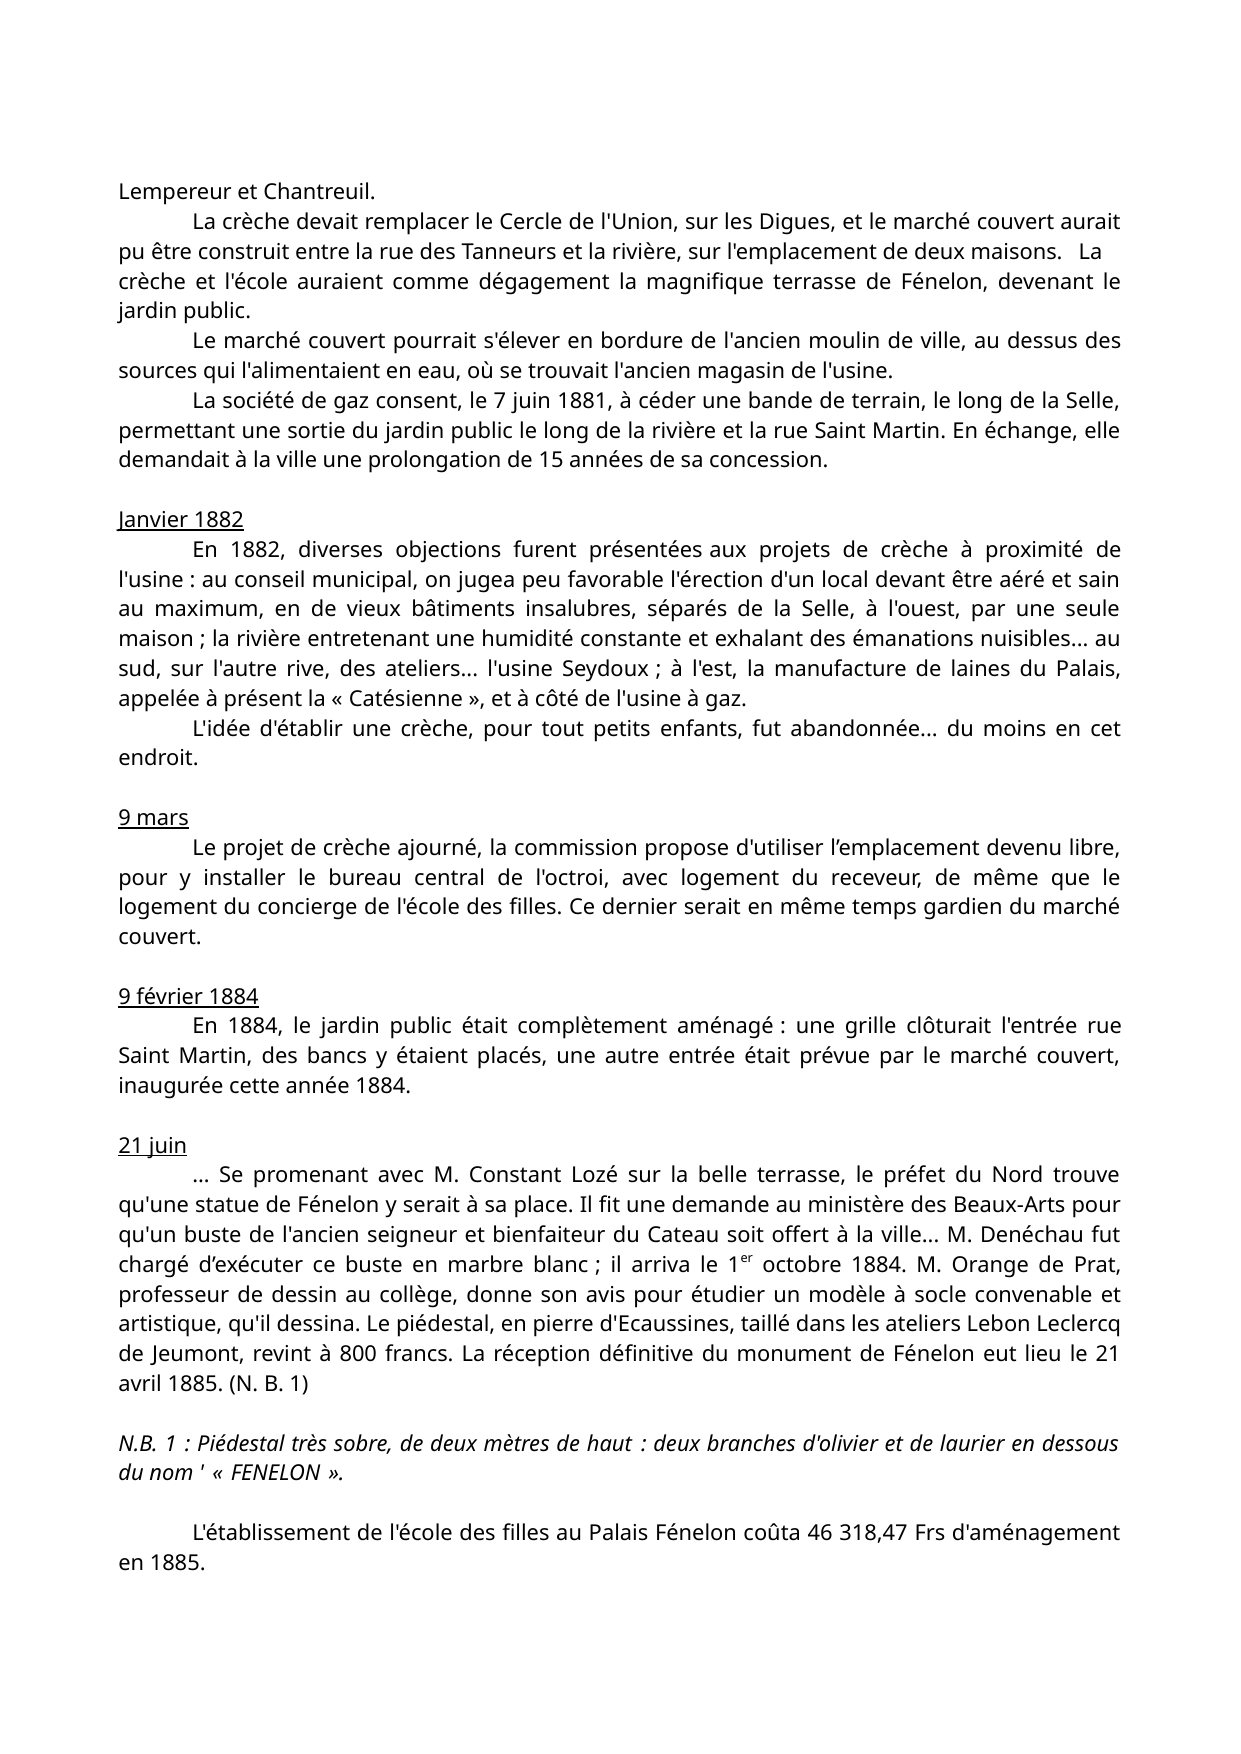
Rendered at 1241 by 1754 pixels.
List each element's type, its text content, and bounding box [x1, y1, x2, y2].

text En 1884, le jardin public était complètement aménagé : une grille clôturait l'entrée rue Saint Martin, des bancs y étaient placés, une autre entrée était prévue par le marché couvert, inaugurée cette année 1884. [118, 1011, 1122, 1100]
text En 1882, diverses objections furent présentées aux projets de crèche à proximité de l'usine : au conseil municipal, on jugea peu favorable l'érection d'un local devant être aéré et sain au maximum, en de vieux bâtiments insalubres, séparés de la Selle, à l'ouest, par une seule maison ; la rivière entretenant une humidité constante et exhalant des émanations nuisibles... au sud, sur l'autre rive, des ateliers... l'usine Seydoux ; à l'est, la manufacture de laines du Palais, appelée à présent la « Catésienne », et à côté de l'usine à gaz. [118, 534, 1122, 713]
text N.B. 1 : Piédestal très sobre, de deux mètres de haut : deux branches d'olivier et de laurier en dessous du nom ' « FENELON ». [118, 1428, 1122, 1487]
text La crèche devait remplacer le Cercle de l'Union, sur les Digues, et le marché couvert aurait pu être construit entre la rue des Tanneurs et la rivière, sur l'emplacement de deux maisons. La crèche et l'école auraient comme dégagement la magnifique terrasse de Fénelon, devenant le jardin public. [118, 206, 1122, 325]
text L'établissement de l'école des filles au Palais Fénelon coûta 46 318,47 Frs d'aménagement en 1885. [118, 1517, 1122, 1577]
text … Se promenant avec M. Constant Lozé sur la belle terrasse, le préfet du Nord trouve qu'une statue de Fénelon y serait à sa place. Il fit une demande au ministère des Beaux-Arts pour qu'un buste de l'ancien seigneur et bienfaiteur du Cateau soit offert à la ville... M. Denéchau fut chargé d’exécuter ce buste en marbre blanc ; il arriva le 1er octobre 1884. M. Orange de Prat, professeur de dessin au collège, donne son avis pour étudier un modèle à socle convenable et artistique, qu'il dessina. Le piédestal, en pierre d'Ecaussines, taillé dans les ateliers Lebon Leclercq de Jeumont, revint à 800 francs. La réception définitive du monument de Fénelon eut lieu le 21 avril 1885. (N. B. 1) [118, 1159, 1122, 1398]
text L'idée d'établir une crèche, pour tout petits enfants, fut abandonnée... du moins en cet endroit. [118, 713, 1122, 772]
text Le marché couvert pourrait s'élever en bordure de l'ancien moulin de ville, au dessus des sources qui l'alimentaient en eau, où se trouvait l'ancien magasin de l'usine. [118, 325, 1122, 385]
text Le projet de crèche ajourné, la commission propose d'utiliser l’emplacement devenu libre, pour y installer le bureau central de l'octroi, avec logement du receveur, de même que le logement du concierge de l'école des filles. Ce dernier serait en même temps gardien du marché couvert. [118, 832, 1122, 951]
text Lempereur et Chantreuil. [118, 176, 1122, 206]
text 9 mars [118, 802, 1122, 832]
text 21 juin [118, 1130, 1122, 1159]
text 9 février 1884 [118, 981, 1122, 1011]
text Janvier 1882 [118, 504, 1122, 534]
text La société de gaz consent, le 7 juin 1881, à céder une bande de terrain, le long de la Selle, permettant une sortie du jardin public le long de la rivière et la rue Saint Martin. En échange, elle demandait à la ville une prolongation de 15 années de sa concession. [118, 385, 1122, 474]
